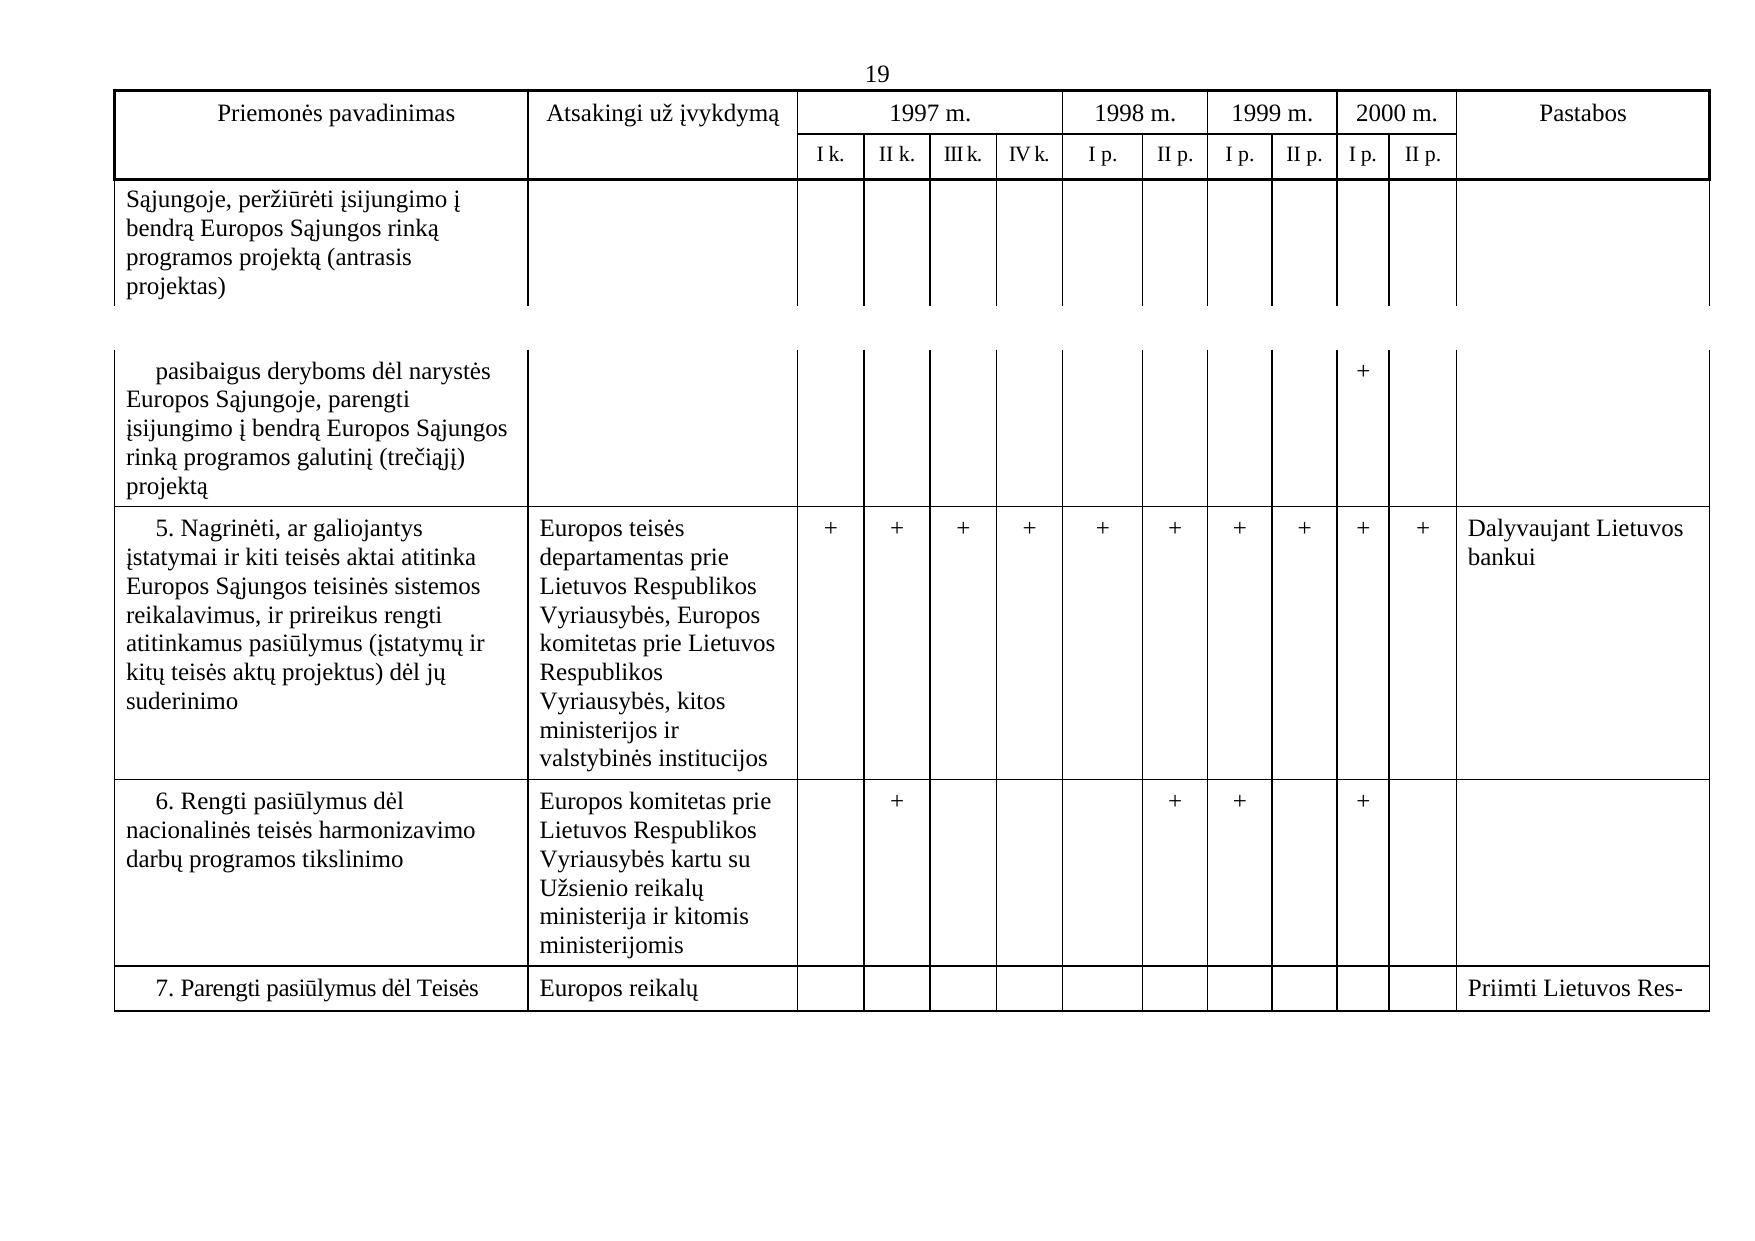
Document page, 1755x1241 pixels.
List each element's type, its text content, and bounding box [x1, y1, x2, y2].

table_cell [1143, 967, 1207, 1010]
table_cell [1273, 181, 1336, 306]
table_cell + [1063, 507, 1142, 778]
table_cell I k. [798, 135, 863, 178]
table_cell Europos reikalų [529, 967, 797, 1010]
table_cell [798, 181, 863, 306]
table_cell [1337, 306, 1389, 349]
table_cell [1273, 967, 1336, 1010]
table_cell [931, 181, 996, 306]
table_cell + [1208, 507, 1271, 778]
table_cell + [1143, 780, 1207, 965]
table_cell [1143, 350, 1207, 506]
table_cell [798, 780, 863, 965]
table_cell [931, 780, 996, 965]
table_cell II p. [1143, 135, 1207, 178]
table_cell [529, 133, 797, 178]
table_cell [1063, 780, 1142, 965]
table_cell pasibaigus deryboms dėl narystės Europos Sąjungoje, parengti įsijungimo į bendrą Europos Sąjungos rinką programos galutinį (trečiąjį) projektą [115, 350, 527, 506]
table_header 1997 m. [798, 92, 1062, 133]
table_cell I p. [1338, 135, 1388, 178]
table_cell + [1208, 780, 1271, 965]
table_cell [1063, 967, 1142, 1010]
table_cell [997, 967, 1062, 1010]
table_cell Sąjungoje, peržiūrėti įsijungimo į bendrą Europos Sąjungos rinką programos projektą (antrasis projektas) [115, 181, 527, 306]
table_header Priemonės pavadinimas [116, 92, 527, 133]
table_cell [1457, 780, 1709, 965]
table_cell [997, 780, 1062, 965]
table_cell [529, 350, 797, 506]
table_cell + [1338, 507, 1388, 778]
table_cell [1063, 306, 1143, 349]
table_cell + [865, 780, 929, 965]
table_cell [1143, 306, 1207, 349]
table_cell I p. [1208, 135, 1271, 178]
table_cell [931, 350, 996, 506]
table_cell [865, 967, 929, 1010]
table_cell Priimti Lietuvos Res- [1457, 967, 1709, 1010]
table_cell [1063, 350, 1142, 506]
table_cell + [1338, 350, 1388, 506]
table_cell [864, 306, 930, 349]
table_cell Europos teisės departamentas prie Lietuvos Respublikos Vyriausybės, Europos komitetas prie Lietuvos Respublikos Vyriausybės, kitos ministerijos ir valstybinės institucijos [529, 507, 797, 778]
table_cell [1338, 967, 1388, 1010]
table_header 1999 m. [1208, 92, 1336, 133]
table_cell I p. [1063, 135, 1142, 178]
table_cell [1457, 181, 1709, 306]
table_header Atsakingi už įvykdymą [529, 92, 797, 133]
table_cell [1390, 780, 1456, 965]
table_cell [865, 181, 929, 306]
table_cell [1208, 181, 1271, 306]
table_cell + [1390, 507, 1456, 778]
table_cell [996, 306, 1063, 349]
table_cell [1390, 181, 1456, 306]
table_cell + [931, 507, 996, 778]
table_cell [1063, 181, 1142, 306]
table_cell Europos komitetas prie Lietuvos Respublikos Vyriausybės kartu su Užsienio reikalų ministerija ir kitomis ministerijomis [529, 780, 797, 965]
table_cell [997, 350, 1062, 506]
table_cell [1143, 181, 1207, 306]
table_cell [930, 306, 996, 349]
table_cell II p. [1390, 135, 1456, 178]
table_header Pastabos [1457, 92, 1708, 133]
table_cell [116, 133, 527, 178]
table_cell [798, 967, 863, 1010]
table_cell + [865, 507, 929, 778]
table_cell [1456, 306, 1709, 349]
table_cell [1457, 350, 1709, 506]
table_cell [528, 306, 797, 349]
table_cell [997, 181, 1062, 306]
table_cell [1338, 181, 1388, 306]
table_cell 5. Nagrinėti, ar galiojantys įstatymai ir kiti teisės aktai atitinka Europos Sąjungos teisinės sistemos reikalavimus, ir prireikus rengti atitinkamus pasiūlymus (įstatymų ir kitų teisės aktų projektus) dėl jų suderinimo [115, 507, 527, 778]
table_cell [865, 350, 929, 506]
table_cell + [1273, 507, 1336, 778]
table_cell [1207, 306, 1272, 349]
table_cell + [1338, 780, 1388, 965]
table_cell [1390, 350, 1456, 506]
table_cell [529, 181, 797, 306]
table_cell + [997, 507, 1062, 778]
table_cell [1457, 133, 1708, 178]
table_cell Dalyvaujant Lietuvos bankui [1457, 507, 1709, 778]
table_cell + [1143, 507, 1207, 778]
table_header 2000 m. [1338, 92, 1456, 133]
table_cell [1273, 780, 1336, 965]
table_cell [1273, 350, 1336, 506]
table_header 1998 m. [1063, 92, 1207, 133]
table_cell + [798, 507, 863, 778]
table_cell [1272, 306, 1337, 349]
table_cell [1389, 306, 1456, 349]
table_cell II p. [1273, 135, 1336, 178]
table_cell [931, 967, 996, 1010]
table_cell [1208, 967, 1271, 1010]
table_cell [1208, 350, 1271, 506]
table_cell [798, 350, 863, 506]
table_cell 7. Parengti pasiūlymus dėl Teisės [115, 967, 527, 1010]
table_cell II k. [865, 135, 929, 178]
table_cell [115, 306, 528, 349]
table_cell 6. Rengti pasiūlymus dėl nacionalinės teisės harmonizavimo darbų programos tikslinimo [115, 780, 527, 965]
table_cell [1390, 967, 1456, 1010]
table_cell III k. [931, 135, 996, 178]
table_cell [797, 306, 864, 349]
table_cell IV k. [997, 135, 1062, 178]
